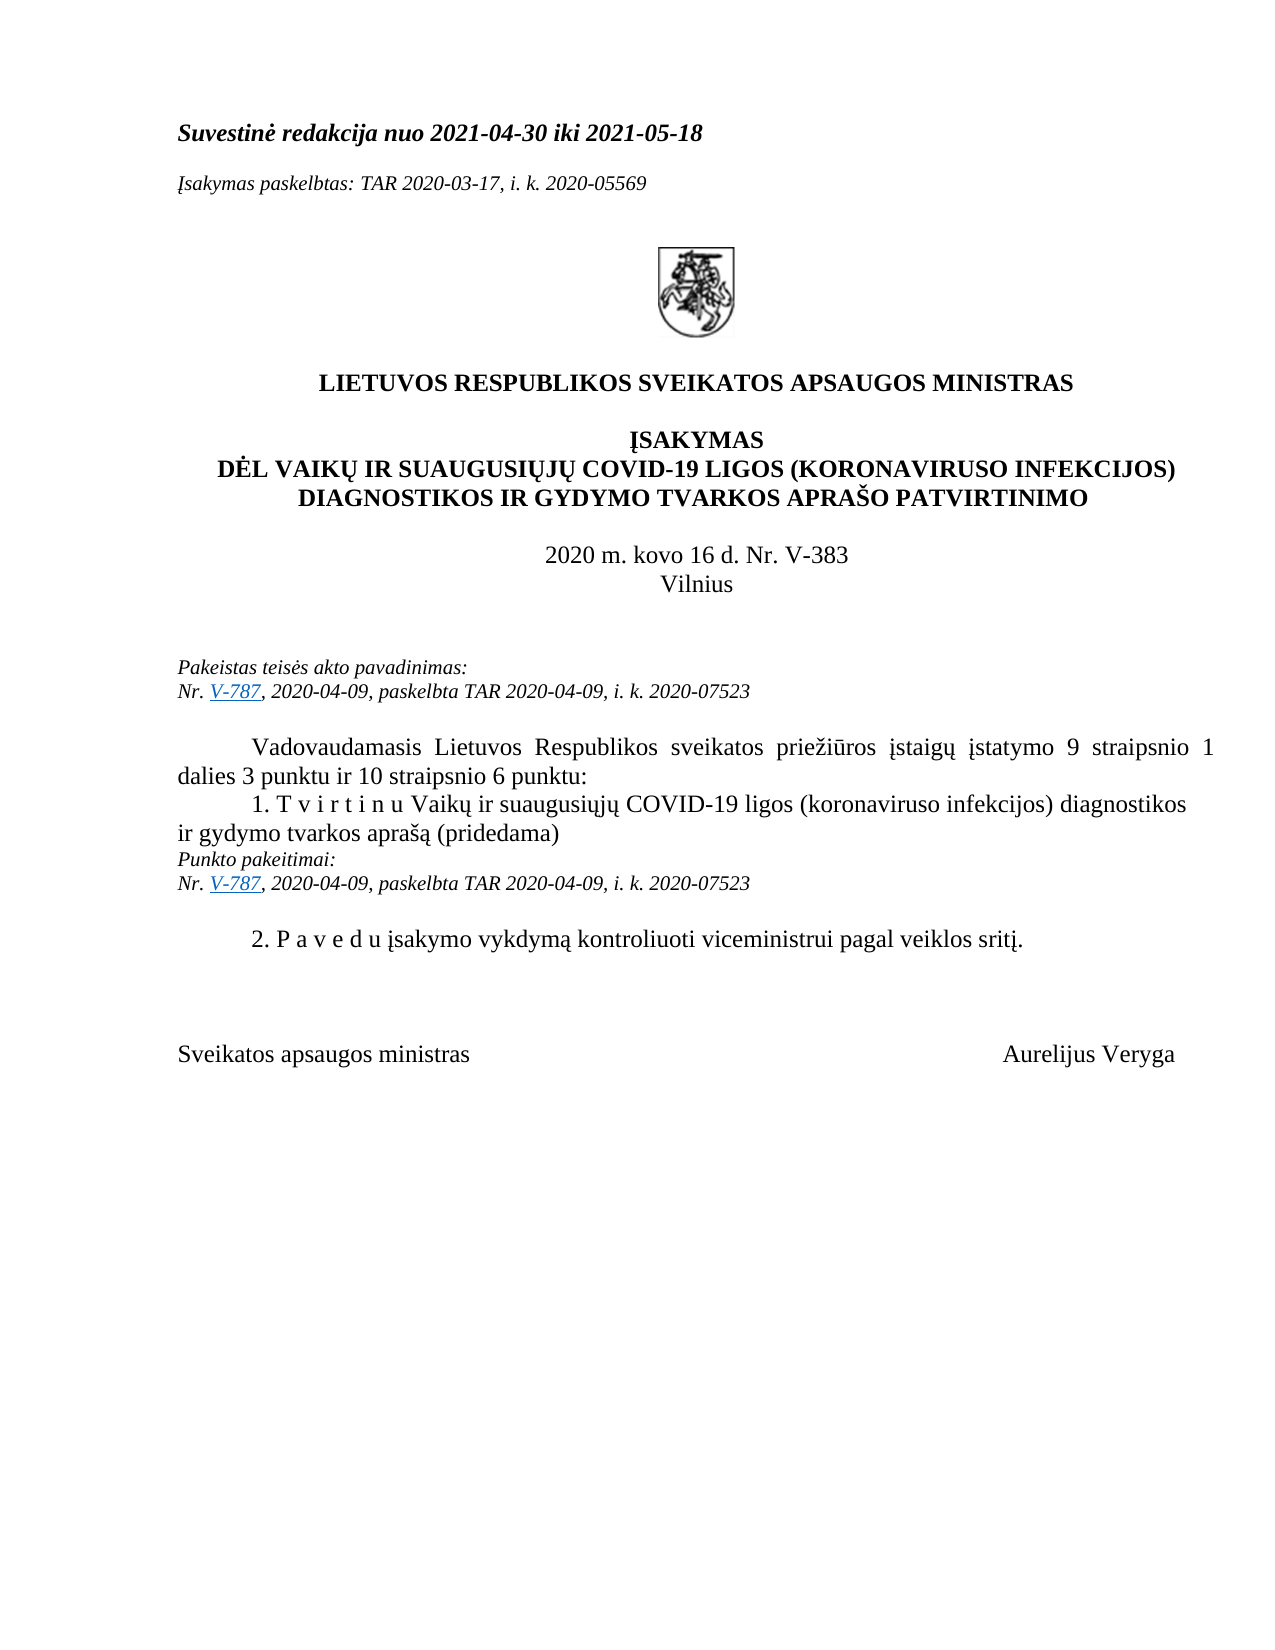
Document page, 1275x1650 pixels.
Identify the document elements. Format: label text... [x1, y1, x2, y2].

text Vilnius [177, 569, 1216, 598]
text Nr. V-787, 2020-04-09, paskelbta TAR 2020-04-09, i. k. 2020-07523 [177, 679, 1216, 703]
text ĮSAKYMAS [177, 425, 1216, 454]
text DĖL VAIKŲ IR SUAUGUSIŲJŲ COVID-19 LIGOS (KORONAVIRUSO INFEKCIJOS) DIAGNOSTIKOS IR GYDYMO TVARKOS APRAŠO PATVIRTINIMO [177, 454, 1216, 511]
text Nr. V-787, 2020-04-09, paskelbta TAR 2020-04-09, i. k. 2020-07523 [177, 871, 1216, 895]
text Vadovaudamasis Lietuvos Respublikos sveikatos priežiūros įstaigų įstatymo 9 straipsnio 1 dalies 3 punktu ir 10 straipsnio 6 punktu: [177, 732, 1216, 789]
text Sveikatos apsaugos ministras Aurelijus Veryga [177, 1039, 1216, 1068]
text Punkto pakeitimai: [177, 847, 1216, 871]
text 1. T v i r t i n u Vaikų ir suaugusiųjų COVID-19 ligos (koronaviruso infekcijos) diagnostikos ir gydymo tvarkos aprašą (pridedama) [177, 789, 1187, 847]
text 2. P a v e d u įsakymo vykdymą kontroliuoti viceministrui pagal veiklos sritį. [251, 924, 1216, 953]
text LIETUVOS RESPUBLIKOS SVEIKATOS APSAUGOS MINISTRAS [177, 368, 1216, 396]
text Pakeistas teisės akto pavadinimas: [177, 655, 1216, 679]
text Suvestinė redakcija nuo 2021-04-30 iki 2021-05-18 [177, 118, 1216, 147]
text 2020 m. kovo 16 d. Nr. V-383 [177, 540, 1216, 569]
text Įsakymas paskelbtas: TAR 2020-03-17, i. k. 2020-05569 [177, 171, 1216, 195]
